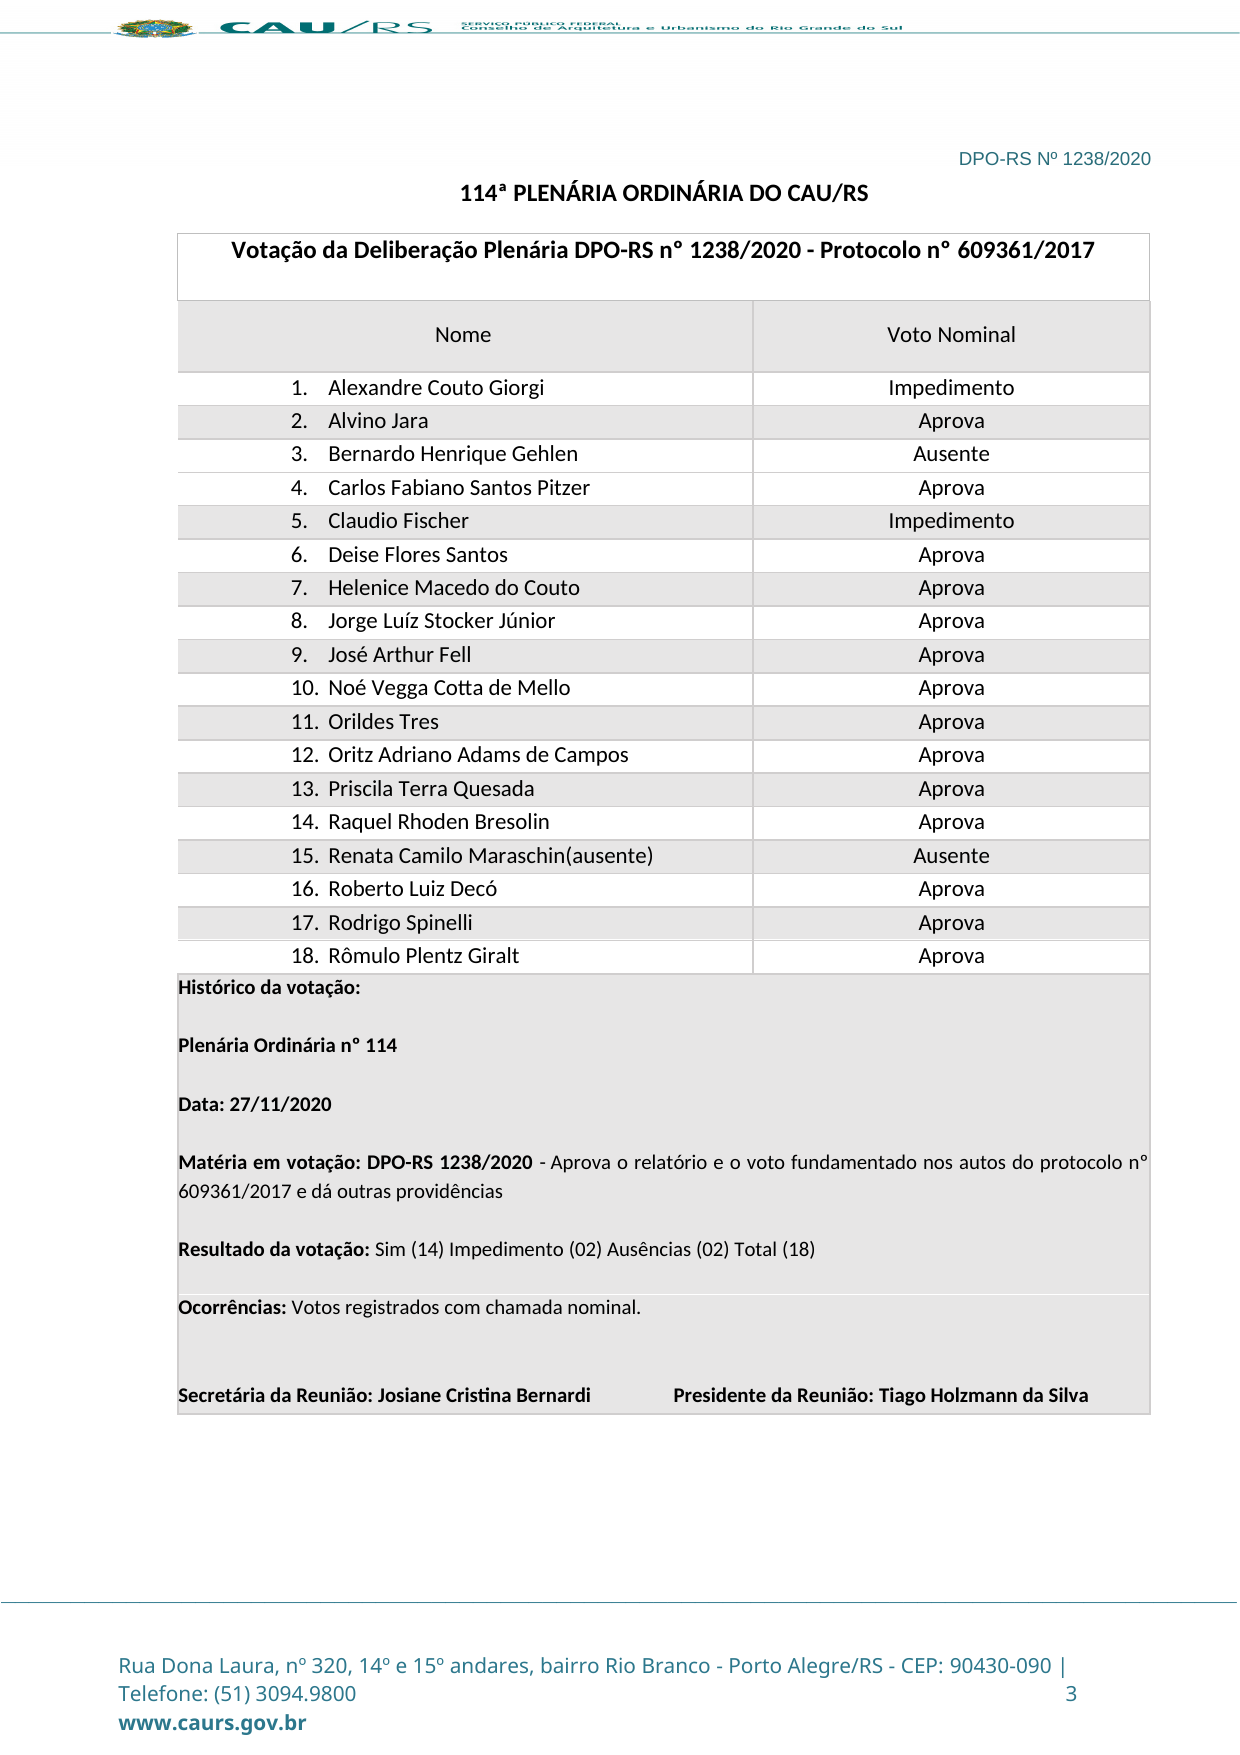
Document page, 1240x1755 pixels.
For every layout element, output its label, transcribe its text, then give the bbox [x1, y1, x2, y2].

table_header Votação da Deliberação Plenária DPO-RS nº 1238/2020 - Protocolo nº 609361/2017 [178, 234, 1149, 300]
table_cell Secretária da Reunião: Josiane Cristina Bernardi [179, 1382, 673, 1413]
table_cell Carlos Fabiano Santos Pitzer [178, 473, 752, 505]
table_cell Histórico da votação: [179, 975, 1149, 1033]
table_cell Aprova [754, 540, 1149, 572]
table_cell Aprova [754, 707, 1149, 739]
table_cell Helenice Macedo do Couto [178, 573, 752, 605]
table_cell Renata Camilo Maraschin(ausente) [178, 841, 752, 873]
table_cell Aprova [754, 941, 1149, 973]
table_cell Roberto Luiz Decó [178, 874, 752, 906]
table_cell Ausente [754, 841, 1149, 873]
table_cell Resultado da votação: Sim (14) Impedimento (02) Ausências (02) Total (18) [179, 1236, 1149, 1294]
table_cell Impedimento [754, 373, 1149, 404]
table_cell Aprova [754, 741, 1149, 772]
table_cell Rodrigo Spinelli [178, 908, 752, 939]
table_cell Priscila Terra Quesada [178, 774, 752, 806]
table_cell Data: 27/11/2020 Matéria em votação: DPO-RS 1238/2020 - Aprova o relatório e o voto fundamentado nos autos do protocolo nº 609361/2017 e dá outras providências [179, 1091, 1149, 1236]
table_cell Bernardo Henrique Gehlen [178, 440, 752, 471]
table_cell Raquel Rhoden Bresolin [178, 807, 752, 839]
table_header Nome [178, 301, 752, 371]
table_cell Aprova [754, 607, 1149, 638]
table_cell Aprova [754, 908, 1149, 939]
table_cell Oritz Adriano Adams de Campos [178, 741, 752, 772]
table_cell Plenária Ordinária nº 114 [179, 1033, 1149, 1091]
table_cell Ausente [754, 440, 1149, 471]
table_cell Noé Vegga Cotta de Mello [178, 674, 752, 705]
table_cell Aprova [754, 473, 1149, 505]
table_cell Aprova [754, 874, 1149, 906]
table_cell Aprova [754, 406, 1149, 438]
text 114ª PLENÁRIA ORDINÁRIA DO CAU/RS [177, 177, 1151, 208]
table_cell Alvino Jara [178, 406, 752, 438]
table_cell Aprova [754, 640, 1149, 672]
table_cell Alexandre Couto Giorgi [178, 373, 752, 404]
table_cell Deise Flores Santos [178, 540, 752, 572]
table_cell José Arthur Fell [178, 640, 752, 672]
table_cell Presidente da Reunião: Tiago Holzmann da Silva [673, 1382, 1149, 1413]
table_cell Impedimento [754, 506, 1149, 538]
table_header Voto Nominal [754, 301, 1149, 371]
table_cell Aprova [754, 774, 1149, 806]
table_cell Jorge Luíz Stocker Júnior [178, 607, 752, 638]
table_cell Ocorrências: Votos registrados com chamada nominal. [179, 1295, 1149, 1382]
table_cell Aprova [754, 807, 1149, 839]
table_cell Rômulo Plentz Giralt [178, 941, 752, 973]
table_cell Orildes Tres [178, 707, 752, 739]
table_cell Aprova [754, 573, 1149, 605]
table_cell Claudio Fischer [178, 506, 752, 538]
table_cell Aprova [754, 674, 1149, 705]
